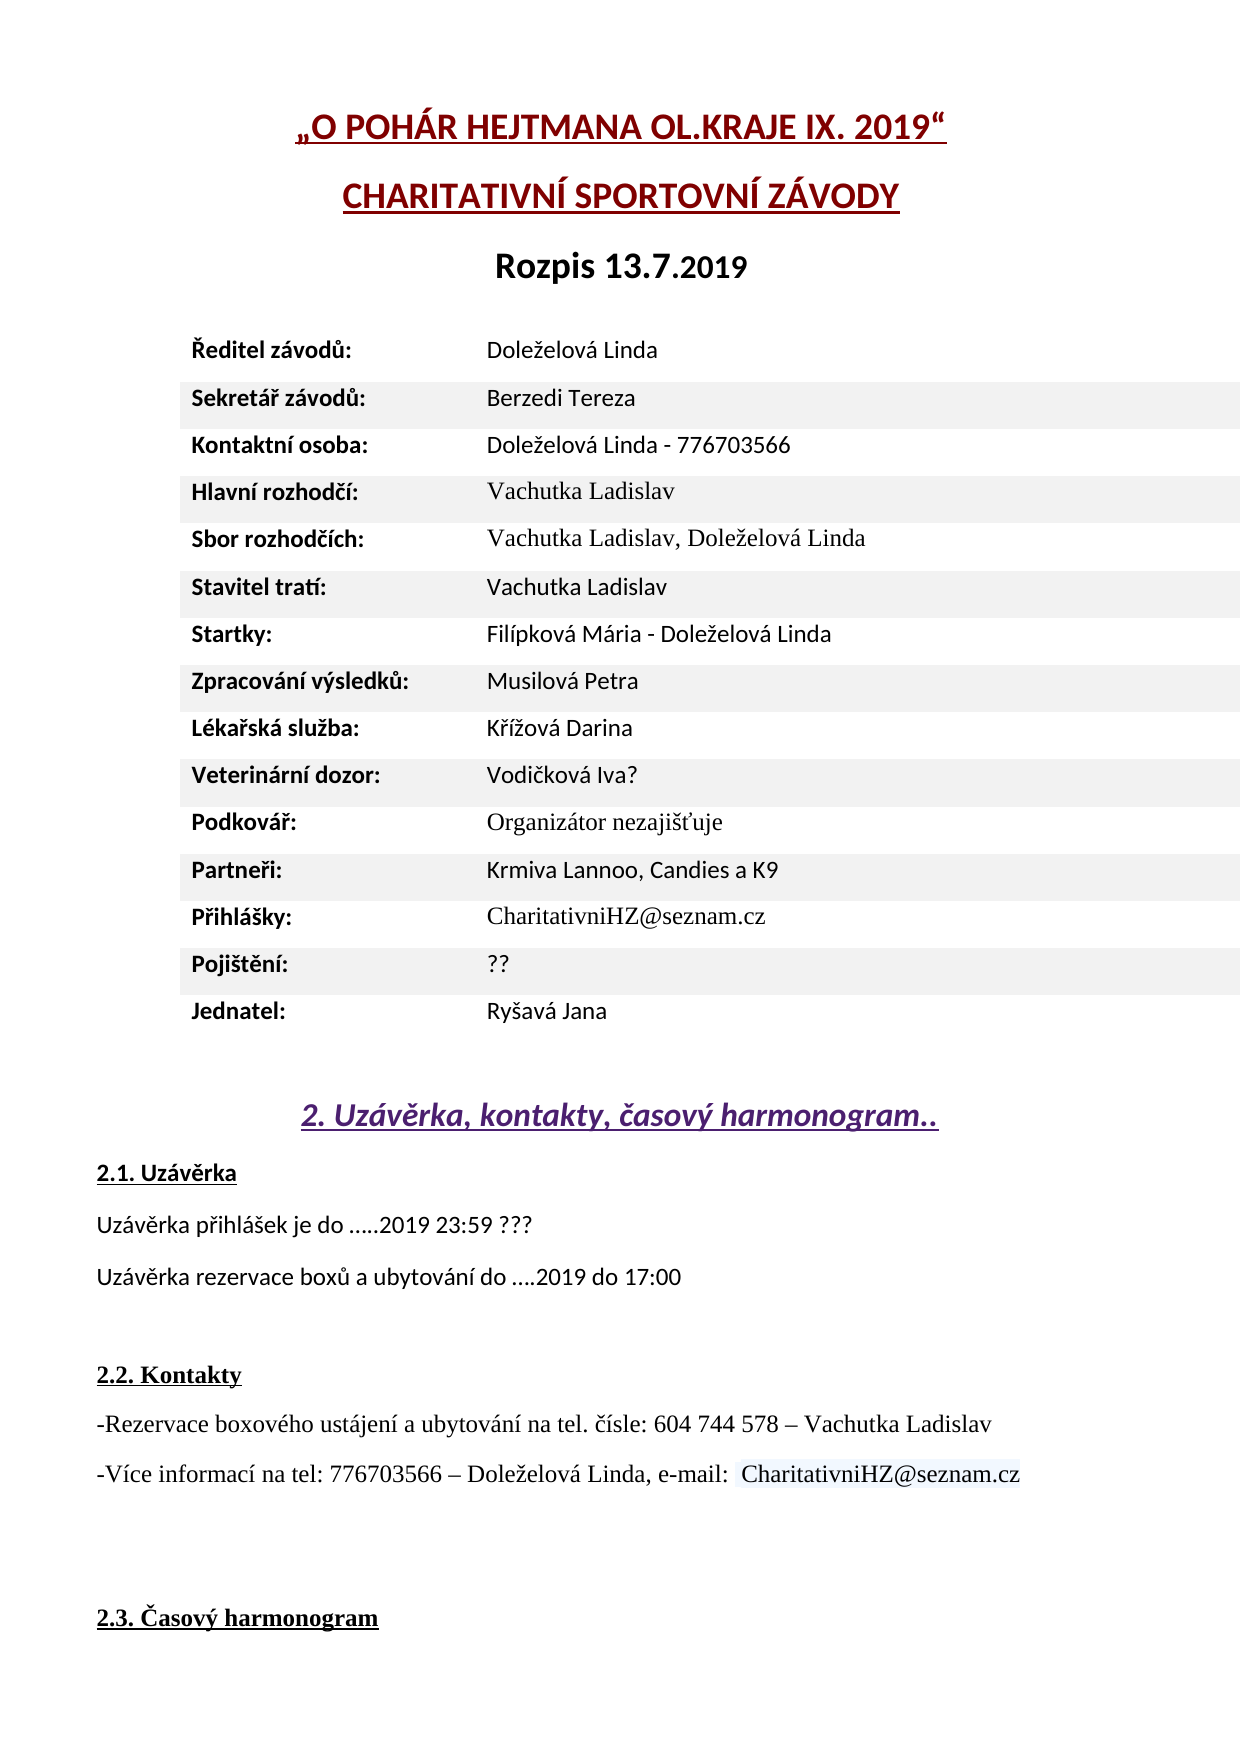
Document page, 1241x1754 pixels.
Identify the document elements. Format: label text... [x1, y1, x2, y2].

table_cell Přihlášky: [180, 901, 475, 948]
table_cell Lékařská služba: [180, 712, 475, 759]
text 2.2. Kontakty [96, 1360, 1145, 1389]
table_cell Hlavní rozhodčí: [180, 476, 475, 523]
text 2.1. Uzávěrka [96, 1158, 1145, 1188]
table_cell Podkovář: [180, 807, 475, 854]
table_header Ředitel závodů: [180, 335, 475, 382]
table_cell Veterinární dozor: [180, 759, 475, 807]
table_cell Ryšavá Jana [475, 995, 1240, 1042]
table_cell Vachutka Ladislav [475, 476, 1240, 523]
table_header Doleželová Linda [475, 335, 1240, 382]
text Uzávěrka přihlášek je do …..2019 23:59 ??? [96, 1209, 1145, 1240]
table_cell Sekretář závodů: [180, 382, 475, 429]
table_cell Partneři: [180, 854, 475, 901]
table_cell Vachutka Ladislav, Doleželová Linda [475, 524, 1240, 571]
table_cell Berzedi Tereza [475, 382, 1240, 429]
table_cell Musilová Petra [475, 665, 1240, 712]
table_cell Zpracování výsledků: [180, 665, 475, 712]
table_cell Jednatel: [180, 995, 475, 1042]
table_cell Sbor rozhodčích: [180, 524, 475, 571]
text -Více informací na tel: 776703566 – Doleželová Linda, e-mail: CharitativniHZ@seznam.cz [96, 1459, 1145, 1488]
table_cell Filípková Mária - Doleželová Linda [475, 618, 1240, 665]
table_cell Krmiva Lannoo, Candies a K9 [475, 854, 1240, 901]
table_cell CharitativniHZ@seznam.cz [475, 901, 1240, 948]
table_cell ?? [475, 948, 1240, 995]
table_cell Vodičková Iva? [475, 759, 1240, 807]
text 2.3. Časový harmonogram [96, 1603, 1145, 1632]
table_cell Vachutka Ladislav [475, 571, 1240, 618]
table_cell Pojištění: [180, 948, 475, 995]
table_cell Startky: [180, 618, 475, 665]
table_cell Organizátor nezajišťuje [475, 807, 1240, 854]
table_cell Stavitel tratí: [180, 571, 475, 618]
text -Rezervace boxového ustájení a ubytování na tel. čísle: 604 744 578 – Vachutka Ladislav [96, 1409, 1145, 1438]
text Uzávěrka rezervace boxů a ubytování do ….2019 do 17:00 [96, 1261, 1145, 1291]
table_cell Kontaktní osoba: [180, 429, 475, 476]
text 2. Uzávěrka, kontakty, časový harmonogram.. [96, 1094, 1145, 1135]
table_cell Doleželová Linda - 776703566 [475, 429, 1240, 476]
table_cell Křížová Darina [475, 712, 1240, 759]
